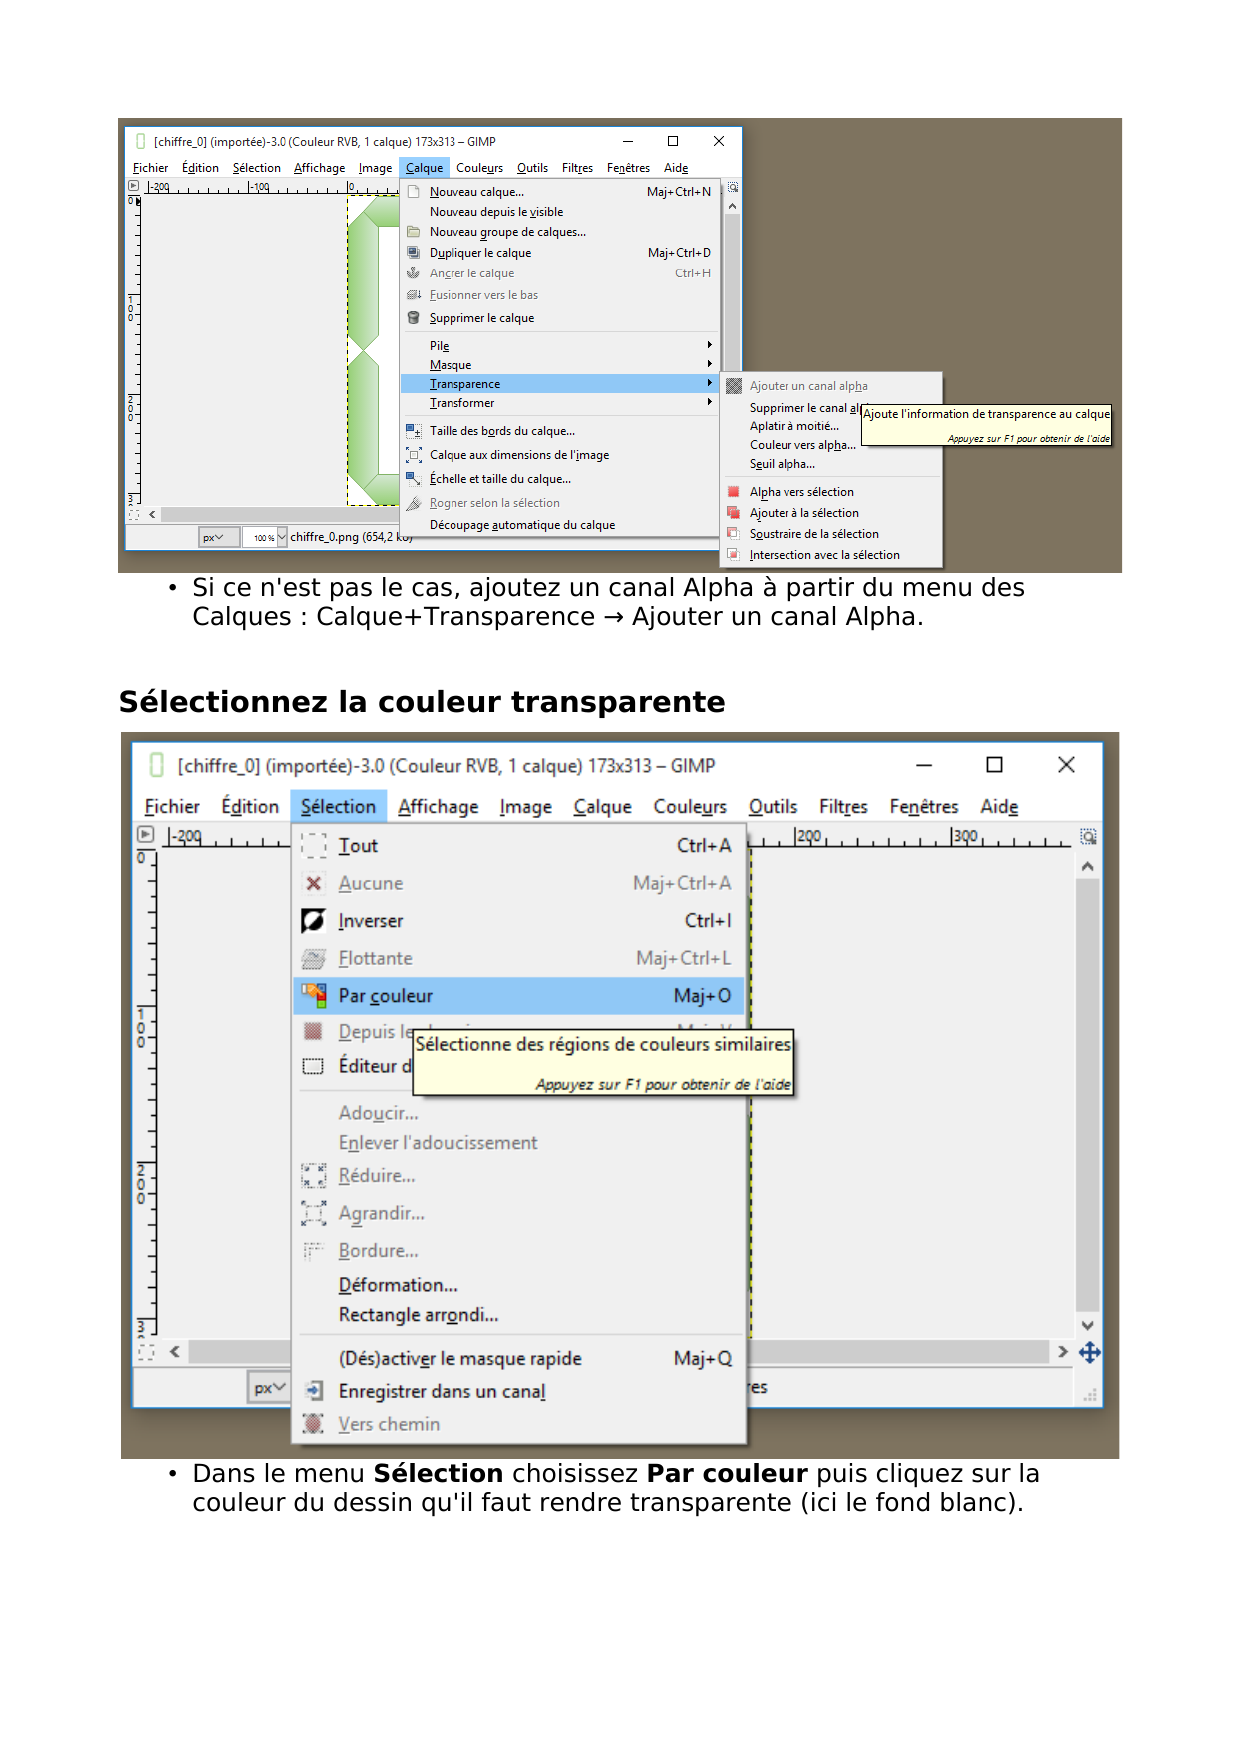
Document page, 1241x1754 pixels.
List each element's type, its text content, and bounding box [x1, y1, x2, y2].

picture [121, 732, 1120, 1459]
list Dans le menu Sélection choisissez Par couleur puis cliquez sur la couleur du dessin qu'il faut rendre transparente (ici le fond blanc). [177, 762, 1122, 1517]
picture [118, 118, 1123, 573]
list Si ce n'est pas le cas, ajoutez un canal Alpha à partir du menu des Calques : Calque+Transparence → Ajouter un canal Alpha. [177, 573, 1122, 631]
subtitle Sélectionnez la couleur transparente [118, 686, 1122, 720]
